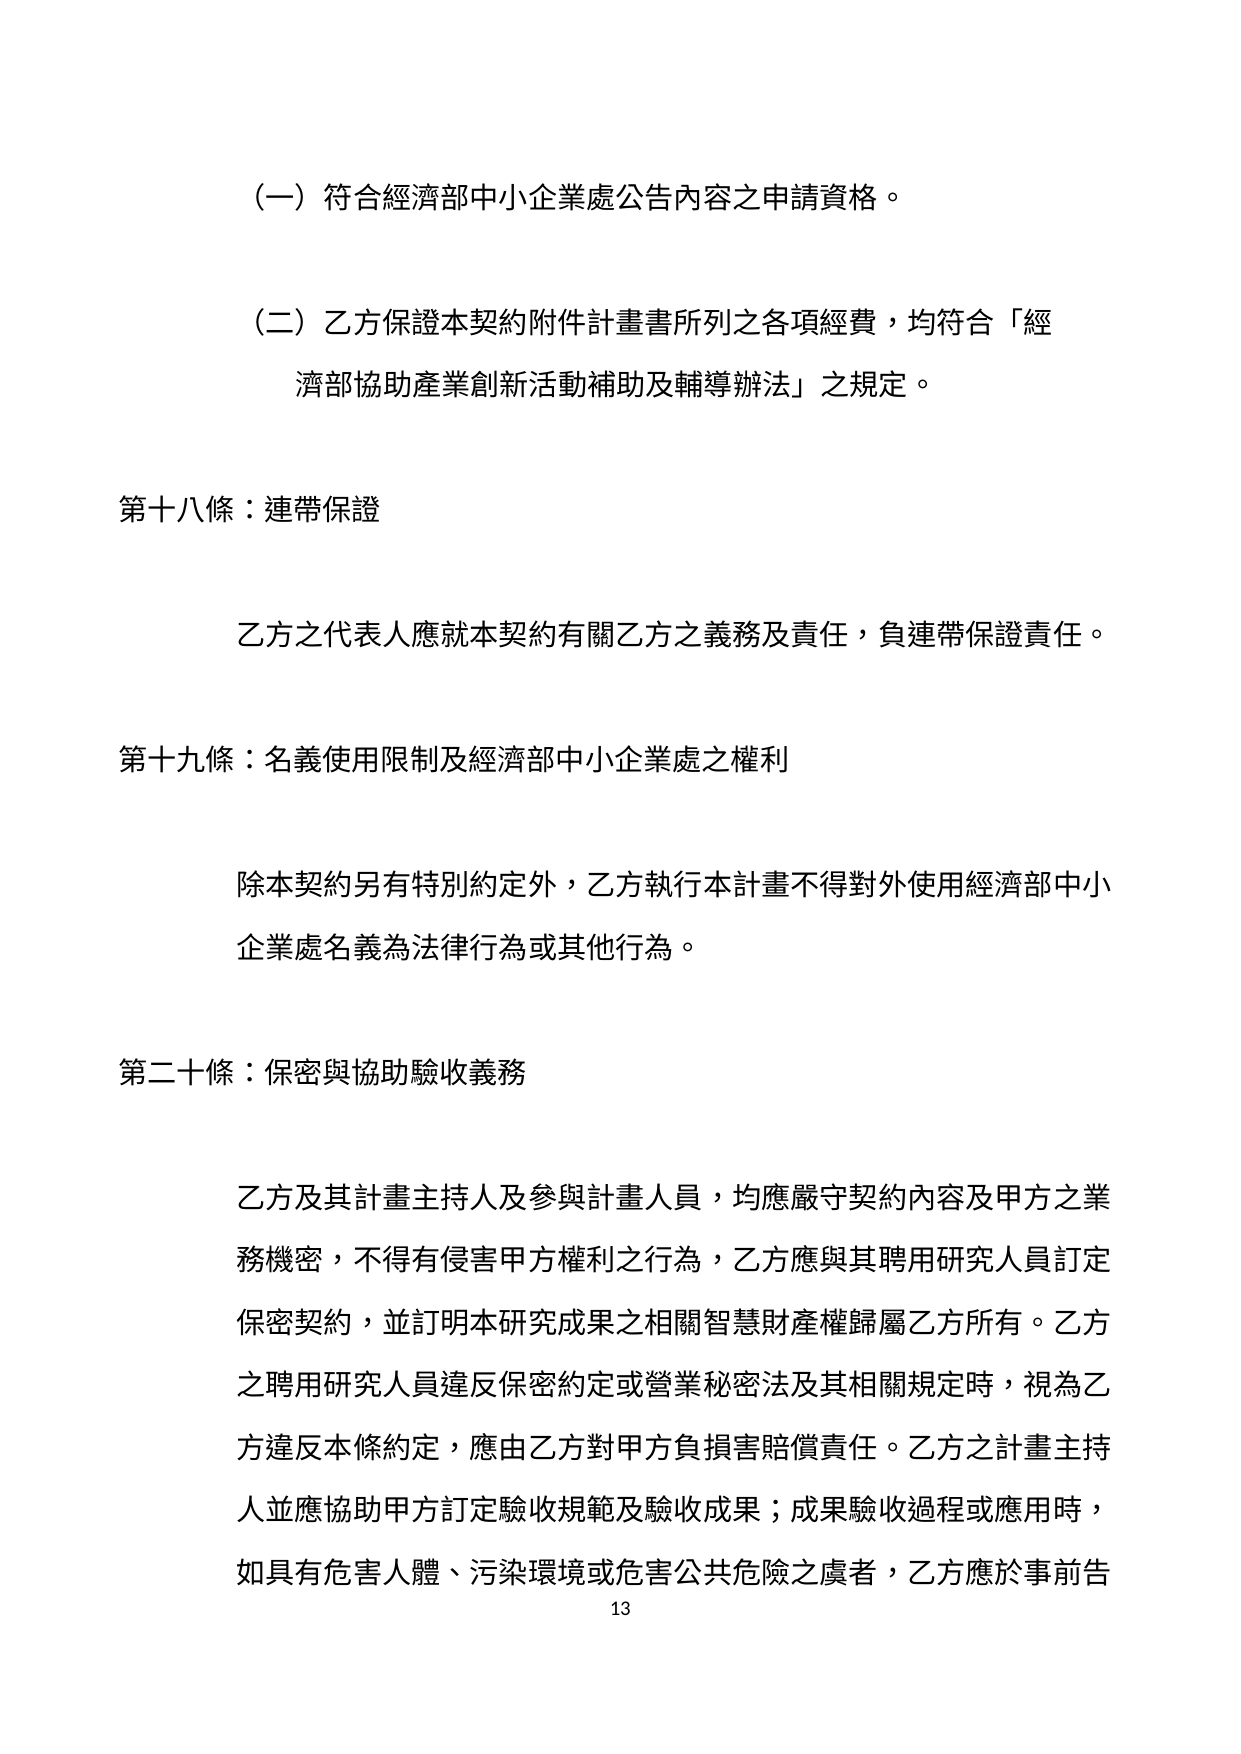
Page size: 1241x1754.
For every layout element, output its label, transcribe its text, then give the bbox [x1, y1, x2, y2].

text 第十九條：名義使用限制及經濟部中小企業處之權利 [118, 716, 1122, 779]
text （一）符合經濟部中小企業處公告內容之申請資格。 [236, 154, 1066, 216]
text 乙方之代表人應就本契約有關乙方之義務及責任，負連帶保證責任。 [236, 591, 1122, 654]
text 乙方及其計畫主持人及參與計畫人員，均應嚴守契約內容及甲方之業務機密，不得有侵害甲方權利之行為，乙方應與其聘用研究人員訂定保密契約，並訂明本研究成果之相關智慧財產權歸屬乙方所有。乙方之聘用研究人員違反保密約定或營業秘密法及其相關規定時，視為乙方違反本條約定，應由乙方對甲方負損害賠償責任。乙方之計畫主持人並應協助甲方訂定驗收規範及驗收成果；成果驗收過程或應用時，如具有危害人體、污染環境或危害公共危險之虞者，乙方應於事前告 [236, 1154, 1122, 1591]
text 第十八條：連帶保證 [118, 466, 1122, 529]
text 第二十條：保密與協助驗收義務 [118, 1029, 1122, 1091]
text 除本契約另有特別約定外，乙方執行本計畫不得對外使用經濟部中小企業處名義為法律行為或其他行為。 [236, 841, 1122, 966]
text （二）乙方保證本契約附件計畫書所列之各項經費，均符合「經濟部協助產業創新活動補助及輔導辦法」之規定。 [236, 279, 1066, 404]
